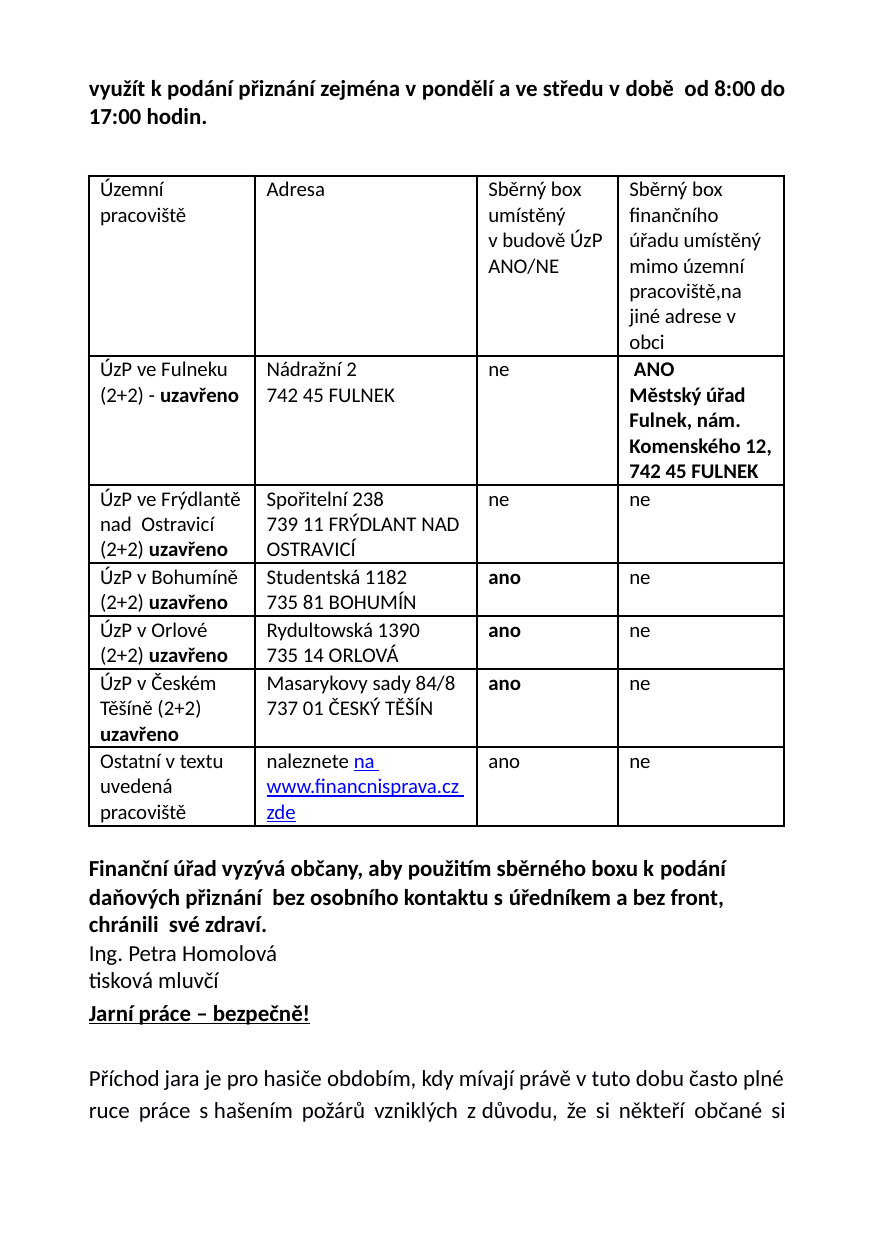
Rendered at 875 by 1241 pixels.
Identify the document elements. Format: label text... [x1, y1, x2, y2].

table_cell Masarykovy sady 84/8 737 01 ČESKÝ TĚŠÍN [256, 670, 476, 746]
text tisková mluvčí [88, 967, 786, 995]
table_cell ne [619, 748, 783, 824]
table_cell ÚzP v Českém Těšíně (2+2) uzavřeno [90, 670, 254, 746]
table_cell ne [478, 486, 617, 562]
table_cell ANO Městský úřad Fulnek, nám. Komenského 12, 742 45 FULNEK [619, 357, 783, 484]
table_cell ÚzP ve Frýdlantě nad Ostravicí (2+2) uzavřeno [90, 486, 254, 562]
table_cell ÚzP ve Fulneku (2+2) - uzavřeno [90, 357, 254, 484]
table_cell ne [619, 564, 783, 615]
table_cell Nádražní 2 742 45 FULNEK [256, 357, 476, 484]
table_header Sběrný box finančního úřadu umístěný mimo územní pracoviště,na jiné adrese v obci [619, 177, 783, 354]
table_header Územní pracoviště [90, 177, 254, 354]
table_cell ano [478, 617, 617, 668]
table_header Adresa [256, 177, 476, 354]
text využít k podání přiznání zejména v pondělí a ve středu v době od 8:00 do 17:00 hodin. [88, 74, 786, 130]
table_cell ne [619, 486, 783, 562]
table_cell ano [478, 670, 617, 746]
table_cell Ostatní v textu uvedená pracoviště [90, 748, 254, 824]
text Finanční úřad vyzývá občany, aby použitím sběrného boxu k podání daňových přiznání bez osobního kontaktu s úředníkem a bez front, chránili své zdraví. [88, 854, 786, 939]
table_cell ano [478, 748, 617, 824]
text Příchod jara je pro hasiče obdobím, kdy mívají právě v tuto dobu často plné ruce práce s hašením požárů vzniklých z důvodu, že si někteří občané si [88, 1064, 786, 1124]
table_cell ne [619, 670, 783, 746]
subtitle Jarní práce – bezpečně! [88, 999, 786, 1027]
table_cell ne [619, 617, 783, 668]
table_cell Rydultowská 1390 735 14 ORLOVÁ [256, 617, 476, 668]
table_cell Studentská 1182 735 81 BOHUMÍN [256, 564, 476, 615]
table_header Sběrný box umístěný v budově ÚzP ANO/NE [478, 177, 617, 354]
table_cell naleznete na www.financnisprava.cz zde [256, 748, 476, 824]
table_cell ano [478, 564, 617, 615]
table_cell ÚzP v Orlové (2+2) uzavřeno [90, 617, 254, 668]
table_cell ne [478, 357, 617, 484]
table_cell Spořitelní 238 739 11 FRÝDLANT NAD OSTRAVICÍ [256, 486, 476, 562]
text Ing. Petra Homolová [88, 939, 786, 967]
table_cell ÚzP v Bohumíně (2+2) uzavřeno [90, 564, 254, 615]
